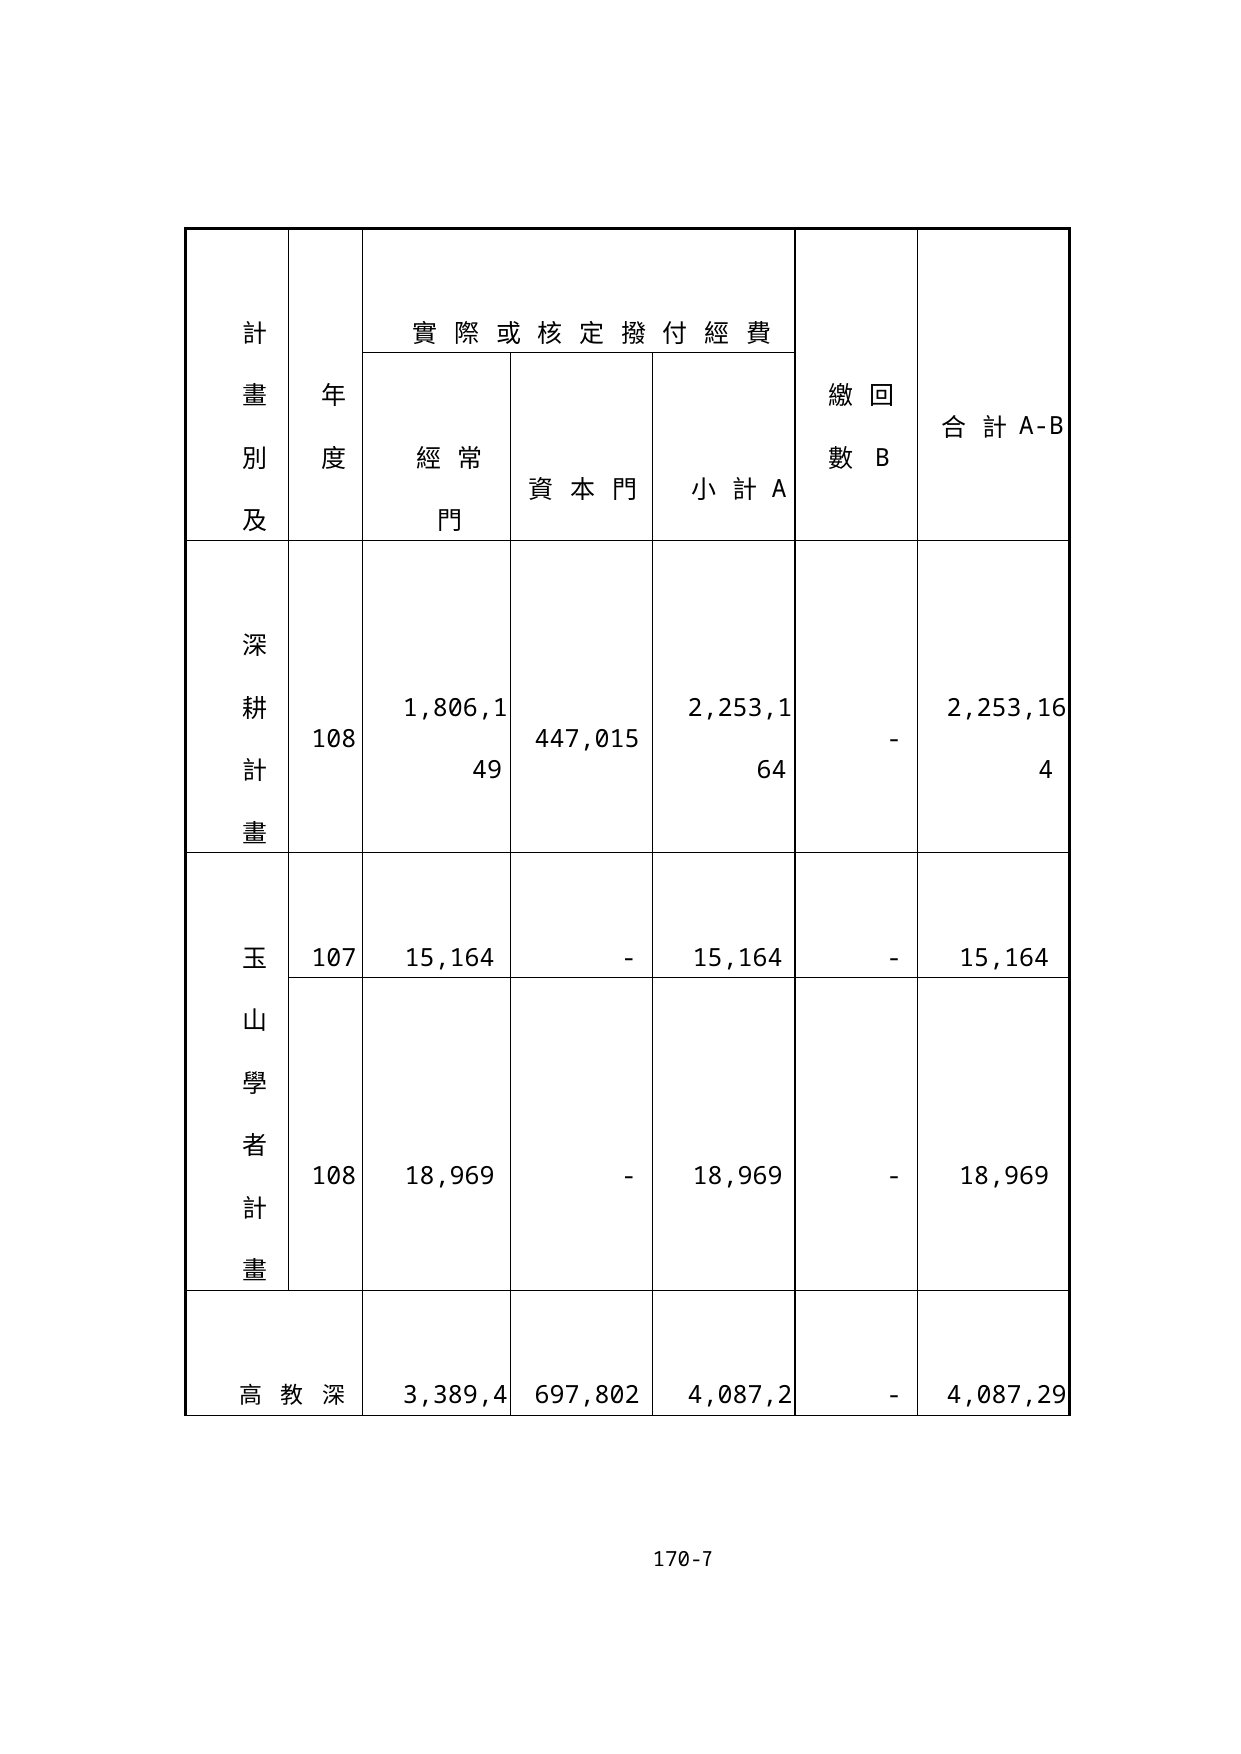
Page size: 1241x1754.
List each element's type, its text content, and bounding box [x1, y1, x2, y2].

table_cell 4,087,29 [918, 1291, 1068, 1415]
table_header 實際或核定撥付經費 [363, 230, 794, 352]
table_cell 15,164 [653, 853, 794, 977]
table_cell 108 [289, 541, 362, 852]
table_cell 深耕計畫 [187, 541, 288, 852]
table_cell 小計A [653, 353, 794, 540]
table_cell 2,253,164 [653, 541, 794, 852]
table_cell 1,806,149 [363, 541, 510, 852]
table_cell - [796, 853, 917, 977]
table_cell 3,389,4 [363, 1291, 510, 1415]
table_cell - [796, 978, 917, 1290]
table_cell 經常門 [363, 353, 510, 540]
table_cell 108 [289, 978, 362, 1290]
table_cell 玉山學者計畫 [187, 853, 288, 1290]
table_cell 15,164 [363, 853, 510, 977]
table_cell - [796, 1291, 917, 1415]
table_cell 18,969 [363, 978, 510, 1290]
table_cell 2,253,164 [918, 541, 1068, 852]
table_cell - [511, 853, 652, 977]
table_header 繳回數B [796, 230, 917, 540]
table_cell 18,969 [653, 978, 794, 1290]
table_cell 107 [289, 853, 362, 977]
table_cell 4,087,2 [653, 1291, 794, 1415]
table_cell 697,802 [511, 1291, 652, 1415]
table_cell 15,164 [918, 853, 1068, 977]
table_cell 18,969 [918, 978, 1068, 1290]
table_header 年度 [289, 230, 362, 540]
table_header 合計A-B [918, 230, 1068, 540]
table_header 計畫別及期別 [187, 230, 288, 540]
table_cell 447,015 [511, 541, 652, 852]
table_cell 高教深 [187, 1291, 362, 1415]
table_cell - [796, 541, 917, 852]
table_cell 資本門 [511, 353, 652, 540]
table_cell - [511, 978, 652, 1290]
